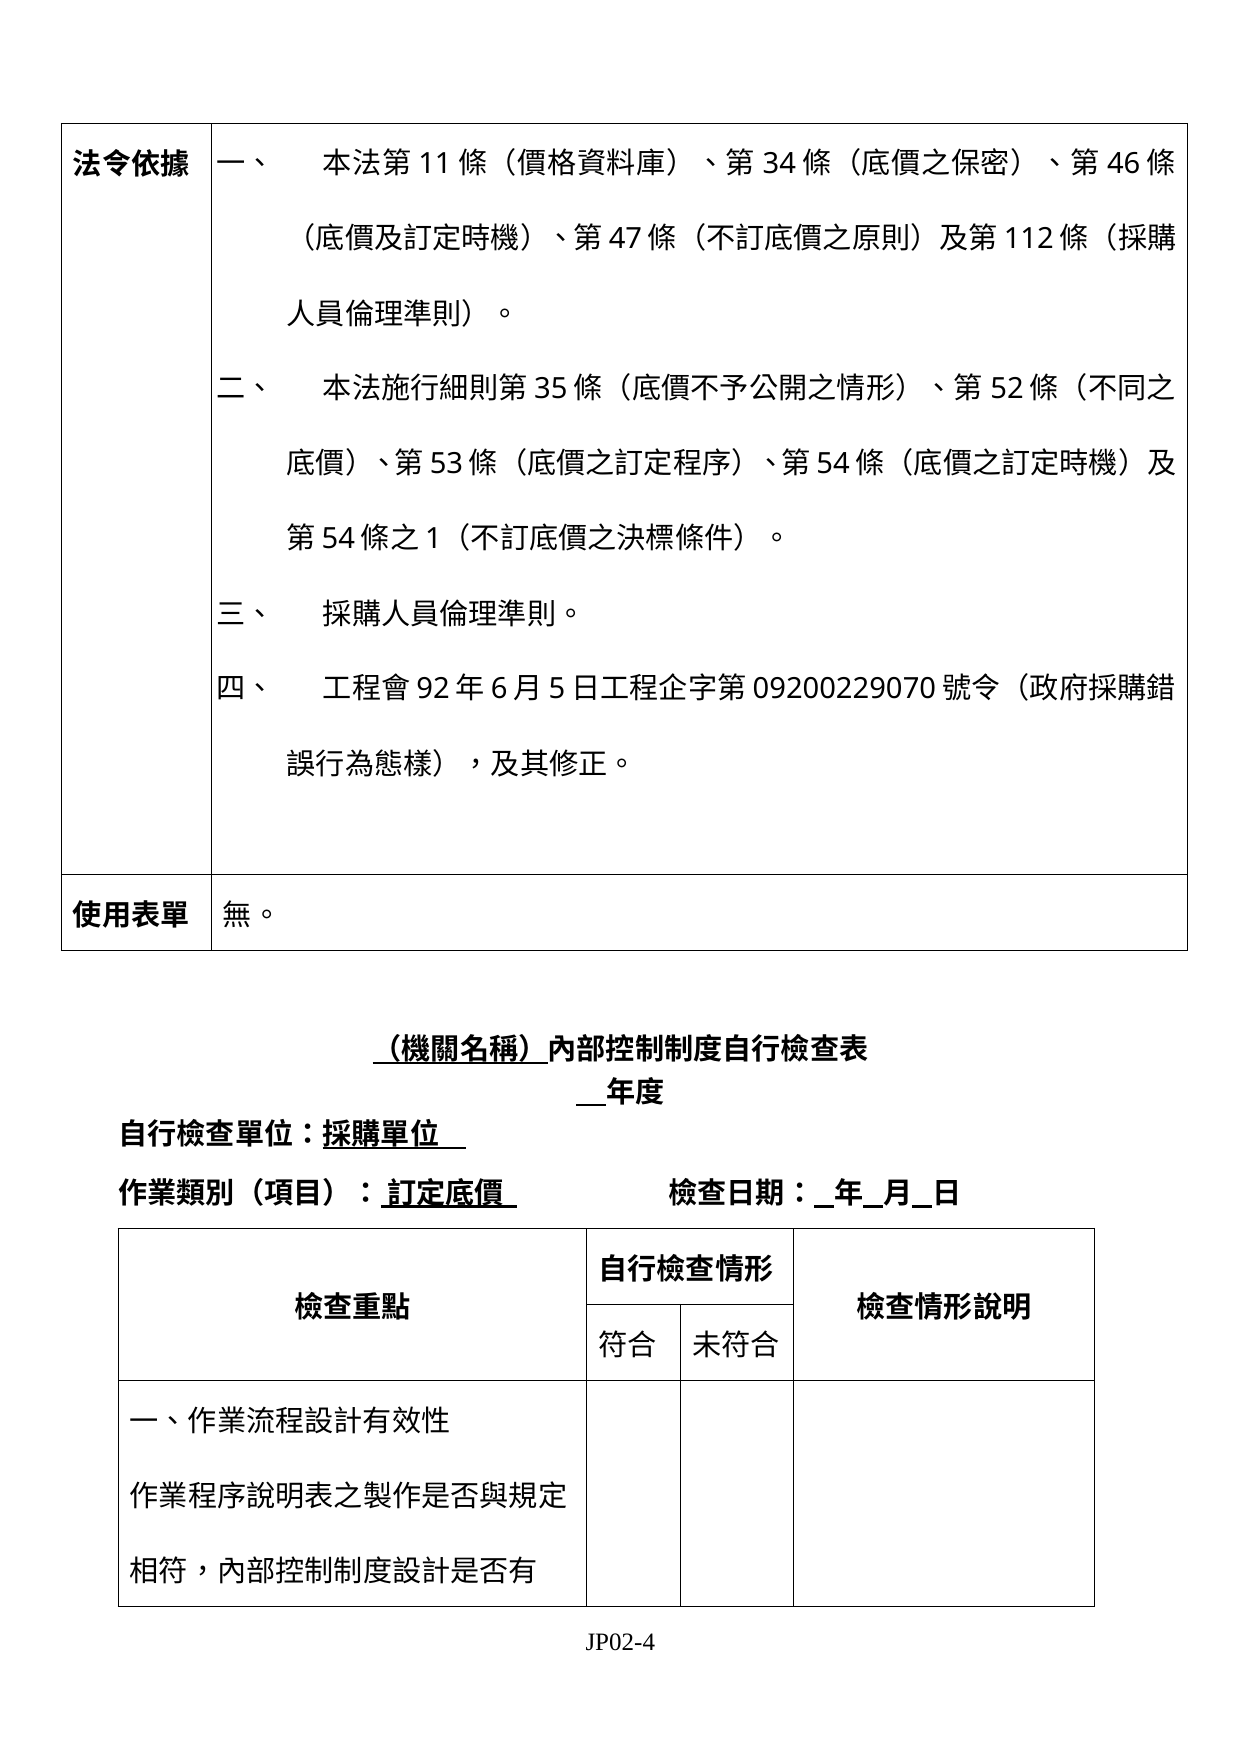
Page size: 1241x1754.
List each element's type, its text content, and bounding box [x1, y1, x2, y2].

text 作業類別（項目）： 訂定底價 檢查日期： 年 月 日 [118, 1153, 1122, 1228]
table_cell [794, 1381, 1094, 1606]
table_cell [587, 1381, 680, 1606]
text （機關名稱）內部控制制度自行檢查表 [118, 1026, 1122, 1068]
table_cell 符合 [587, 1305, 680, 1380]
text 自行檢查單位：採購單位 [118, 1111, 1122, 1153]
table_cell 一、作業流程設計有效性 作業程序說明表之製作是否與規定相符，內部控制制度設計是否有 [119, 1381, 586, 1606]
table_cell 使用表單 [62, 875, 211, 950]
table_cell 無。 [212, 875, 1187, 950]
table_header 檢查重點 [119, 1229, 586, 1380]
text 年度 [118, 1068, 1122, 1111]
table_cell 法令依據 [62, 124, 211, 874]
table_cell 未符合 [681, 1305, 793, 1380]
table_cell [681, 1381, 793, 1606]
table_cell 本法第11條（價格資料庫）、第34條（底價之保密）、第46條（底價及訂定時機）、第47條（不訂底價之原則）及第112條（採購人員倫理準則）。 本法施行細則第35條（底價不予公開之情形）、第52條（不同之底價）、第53條（底價之訂定程序）、第54條（底價之訂定時機）及第54條之1（不訂底價之決標條件）。 採購人員倫理準則。 工程會92年6月5日工程企字第09200229070號令（政府採購錯誤行為態樣），及其修正。 [212, 124, 1187, 874]
table_header 自行檢查情形 [587, 1229, 793, 1304]
table_header 檢查情形說明 [794, 1229, 1094, 1380]
